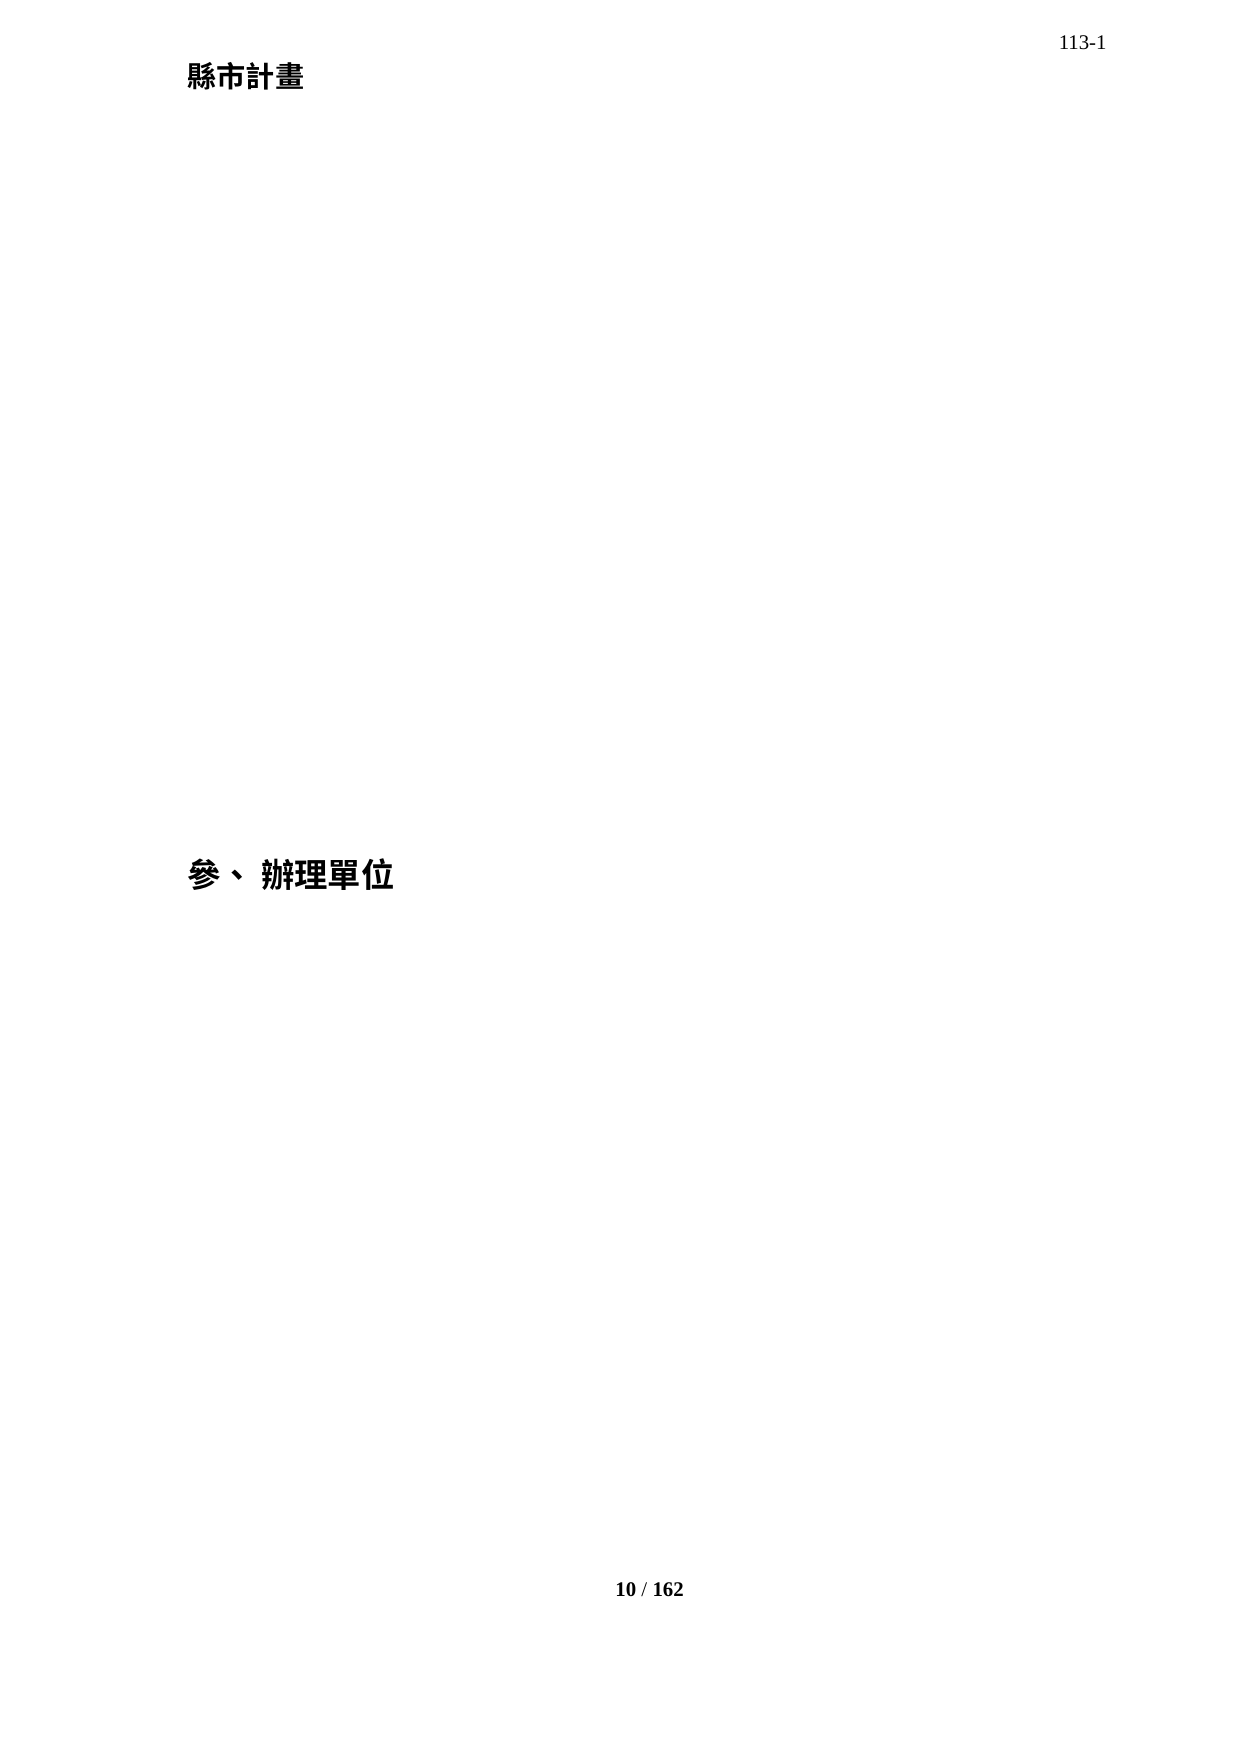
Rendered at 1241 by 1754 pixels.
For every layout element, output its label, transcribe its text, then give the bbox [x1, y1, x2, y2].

list 辦理單位 [187, 831, 1106, 893]
